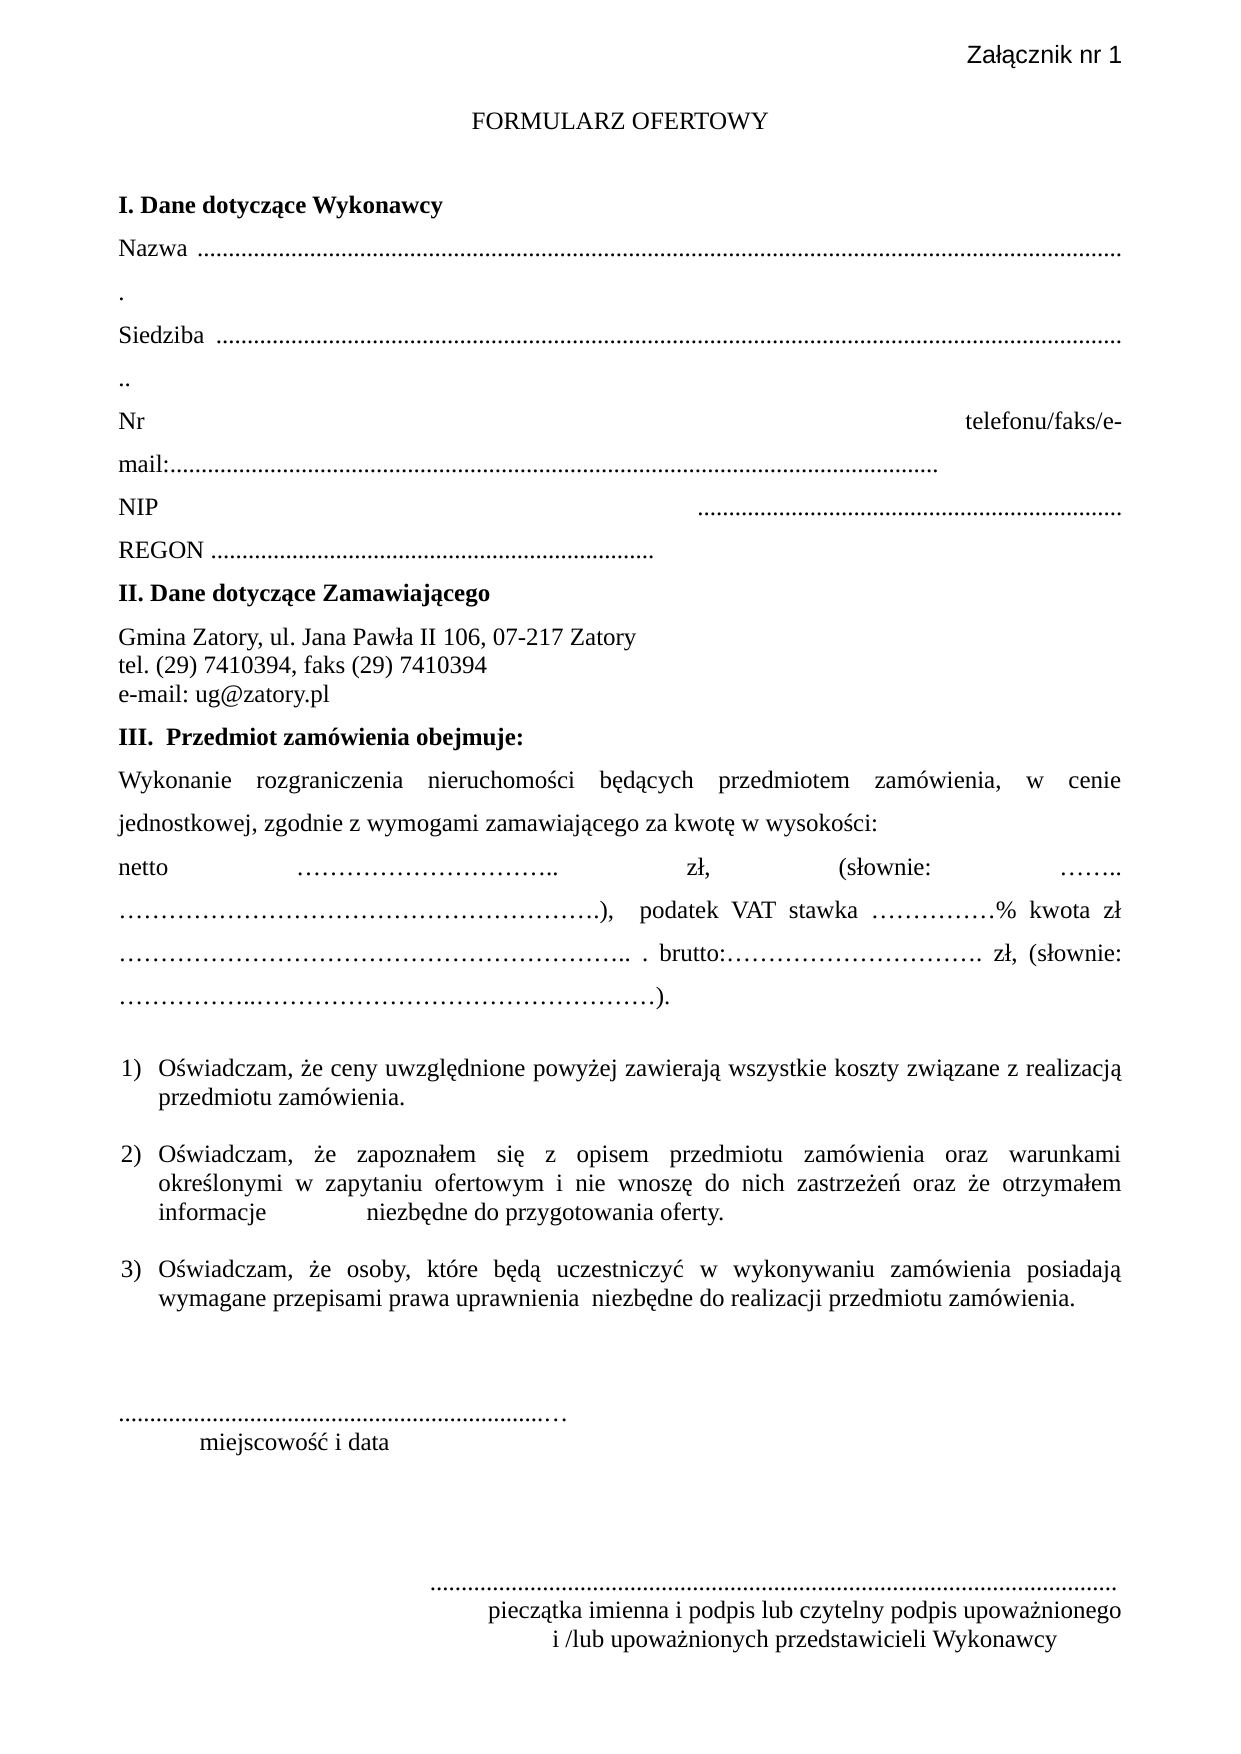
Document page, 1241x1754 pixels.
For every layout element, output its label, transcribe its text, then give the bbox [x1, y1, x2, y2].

text pieczątka imienna i podpis lub czytelny podpis upoważnionego i /lub upoważnionych przedstawicieli Wykonawcy [118, 1595, 1122, 1653]
text Gmina Zatory, ul. Jana Pawła II 106, 07-217 Zatory [118, 622, 1122, 650]
subtitle II. Dane dotyczące Zamawiającego [118, 578, 1122, 607]
text Nazwa ..................................................................................................................................................... [118, 233, 1122, 305]
list Oświadczam, że zapoznałem się z opisem przedmiotu zamówienia oraz warunkami określonymi w zapytaniu ofertowym i nie wnoszę do nich zastrzeżeń oraz że otrzymałem informacje niezbędne do przygotowania oferty. [121, 1139, 1122, 1225]
subtitle III. Przedmiot zamówienia obejmuje: [118, 722, 1122, 751]
subtitle FORMULARZ OFERTOWY [118, 106, 1122, 135]
text tel. (29) 7410394, faks (29) 7410394 [118, 650, 1122, 679]
text netto ………………………….. zł, (słownie: ……..………………………………………………….), podatek VAT stawka ……………% kwota zł …………………………………………………….. . brutto:…………………………. zł, (słownie: ……………..…………………………………………). [118, 852, 1122, 1010]
text Nr telefonu/faks/e-mail:........................................................................................................................... [118, 406, 1122, 478]
text .............................................................................................................. [118, 1538, 1122, 1595]
text miejscowość i data [118, 1427, 1122, 1455]
list Oświadczam, że osoby, które będą uczestniczyć w wykonywaniu zamówienia posiadają wymagane przepisami prawa uprawnienia niezbędne do realizacji przedmiotu zamówienia. [121, 1254, 1122, 1312]
list Oświadczam, że ceny uwzględnione powyżej zawierają wszystkie koszty związane z realizacją przedmiotu zamówienia. [121, 1053, 1122, 1110]
text Siedziba ................................................................................................................................................... [118, 320, 1122, 392]
text Wykonanie rozgraniczenia nieruchomości będących przedmiotem zamówienia, w cenie jednostkowej, zgodnie z wymogami zamawiającego za kwotę w wysokości: [118, 765, 1122, 837]
subtitle Załącznik nr 1 [118, 40, 1122, 68]
text I. Dane dotyczące Wykonawcy [118, 190, 1122, 219]
text e-mail: ug@zatory.pl [118, 679, 1122, 708]
text NIP .................................................................... REGON ....................................................................... [118, 492, 1122, 564]
text ....................................................................… [118, 1398, 1122, 1427]
